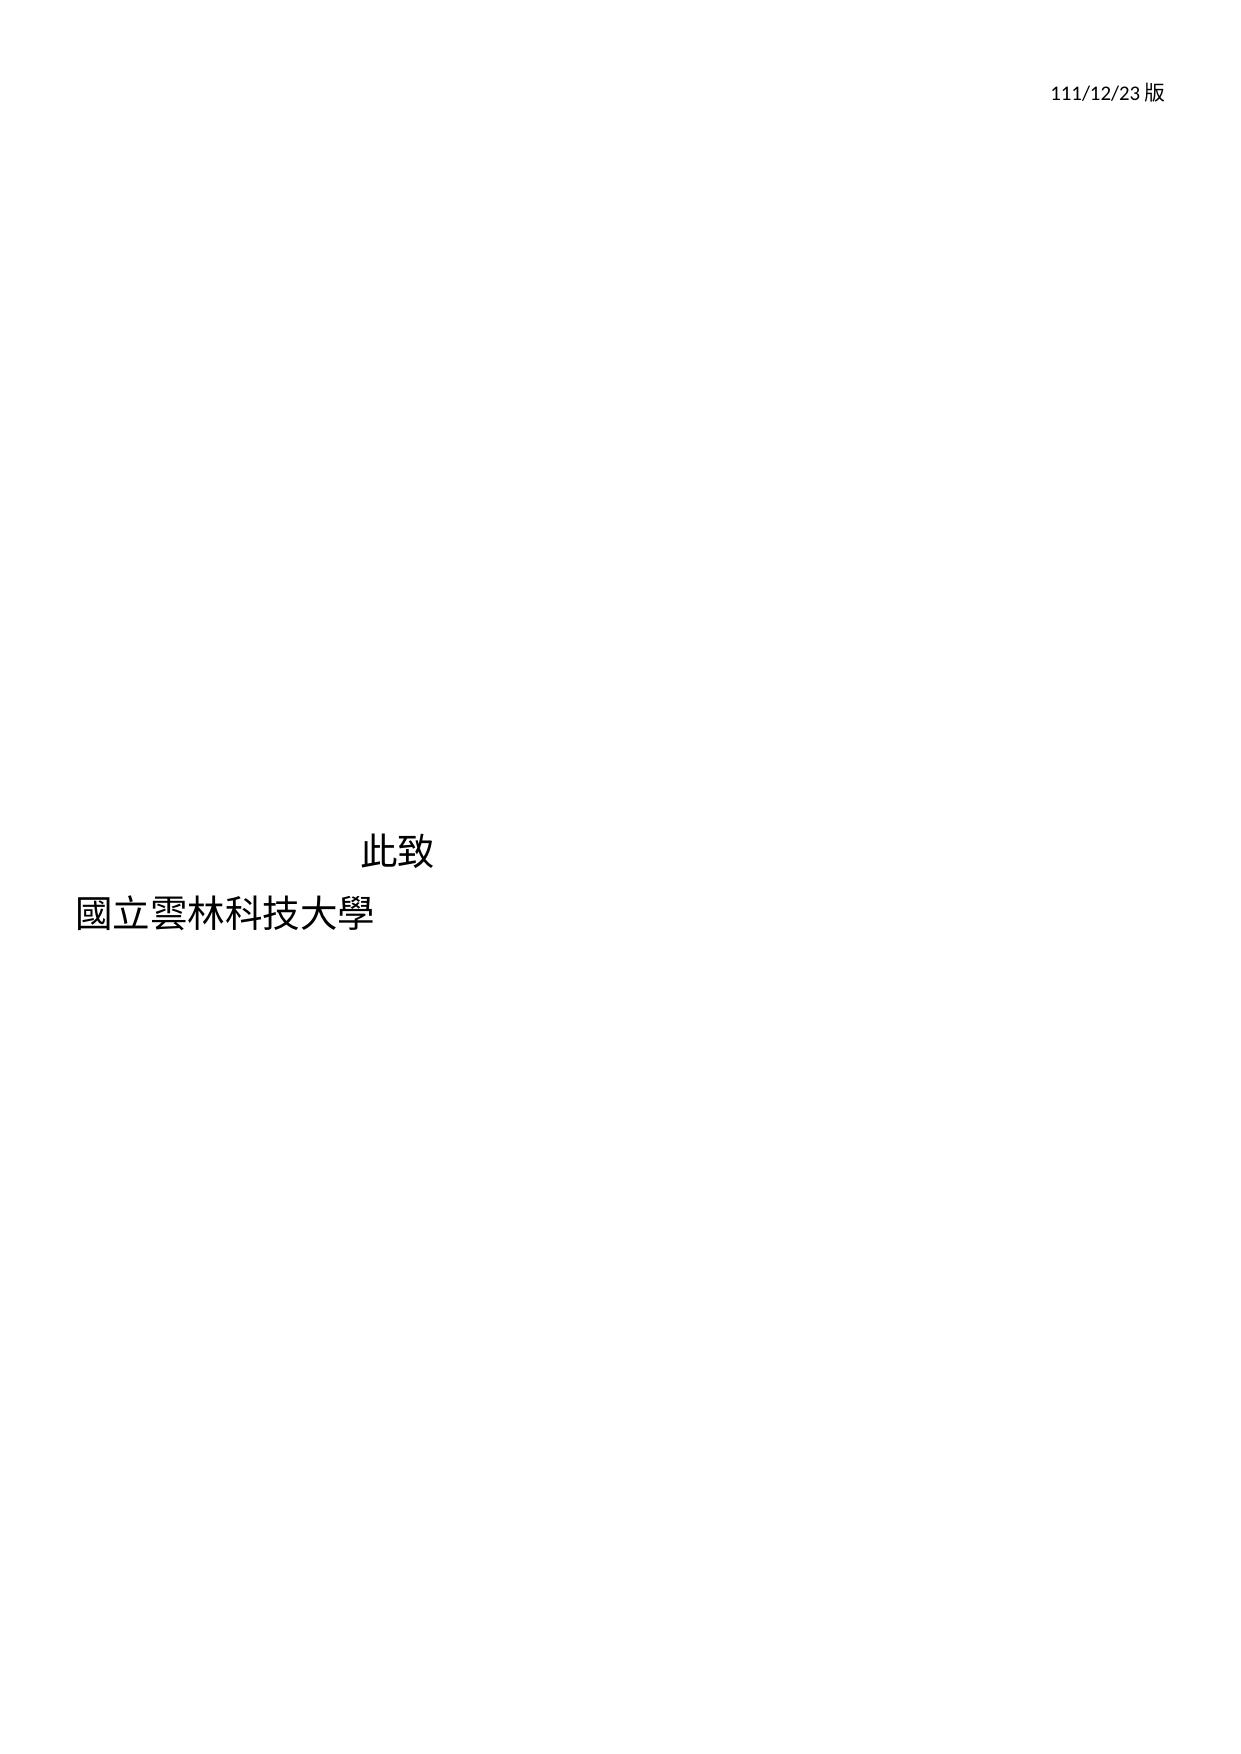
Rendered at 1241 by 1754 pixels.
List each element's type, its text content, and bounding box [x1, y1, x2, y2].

text 國立雲林科技大學 [75, 869, 1165, 932]
text 此致 [75, 807, 1165, 869]
